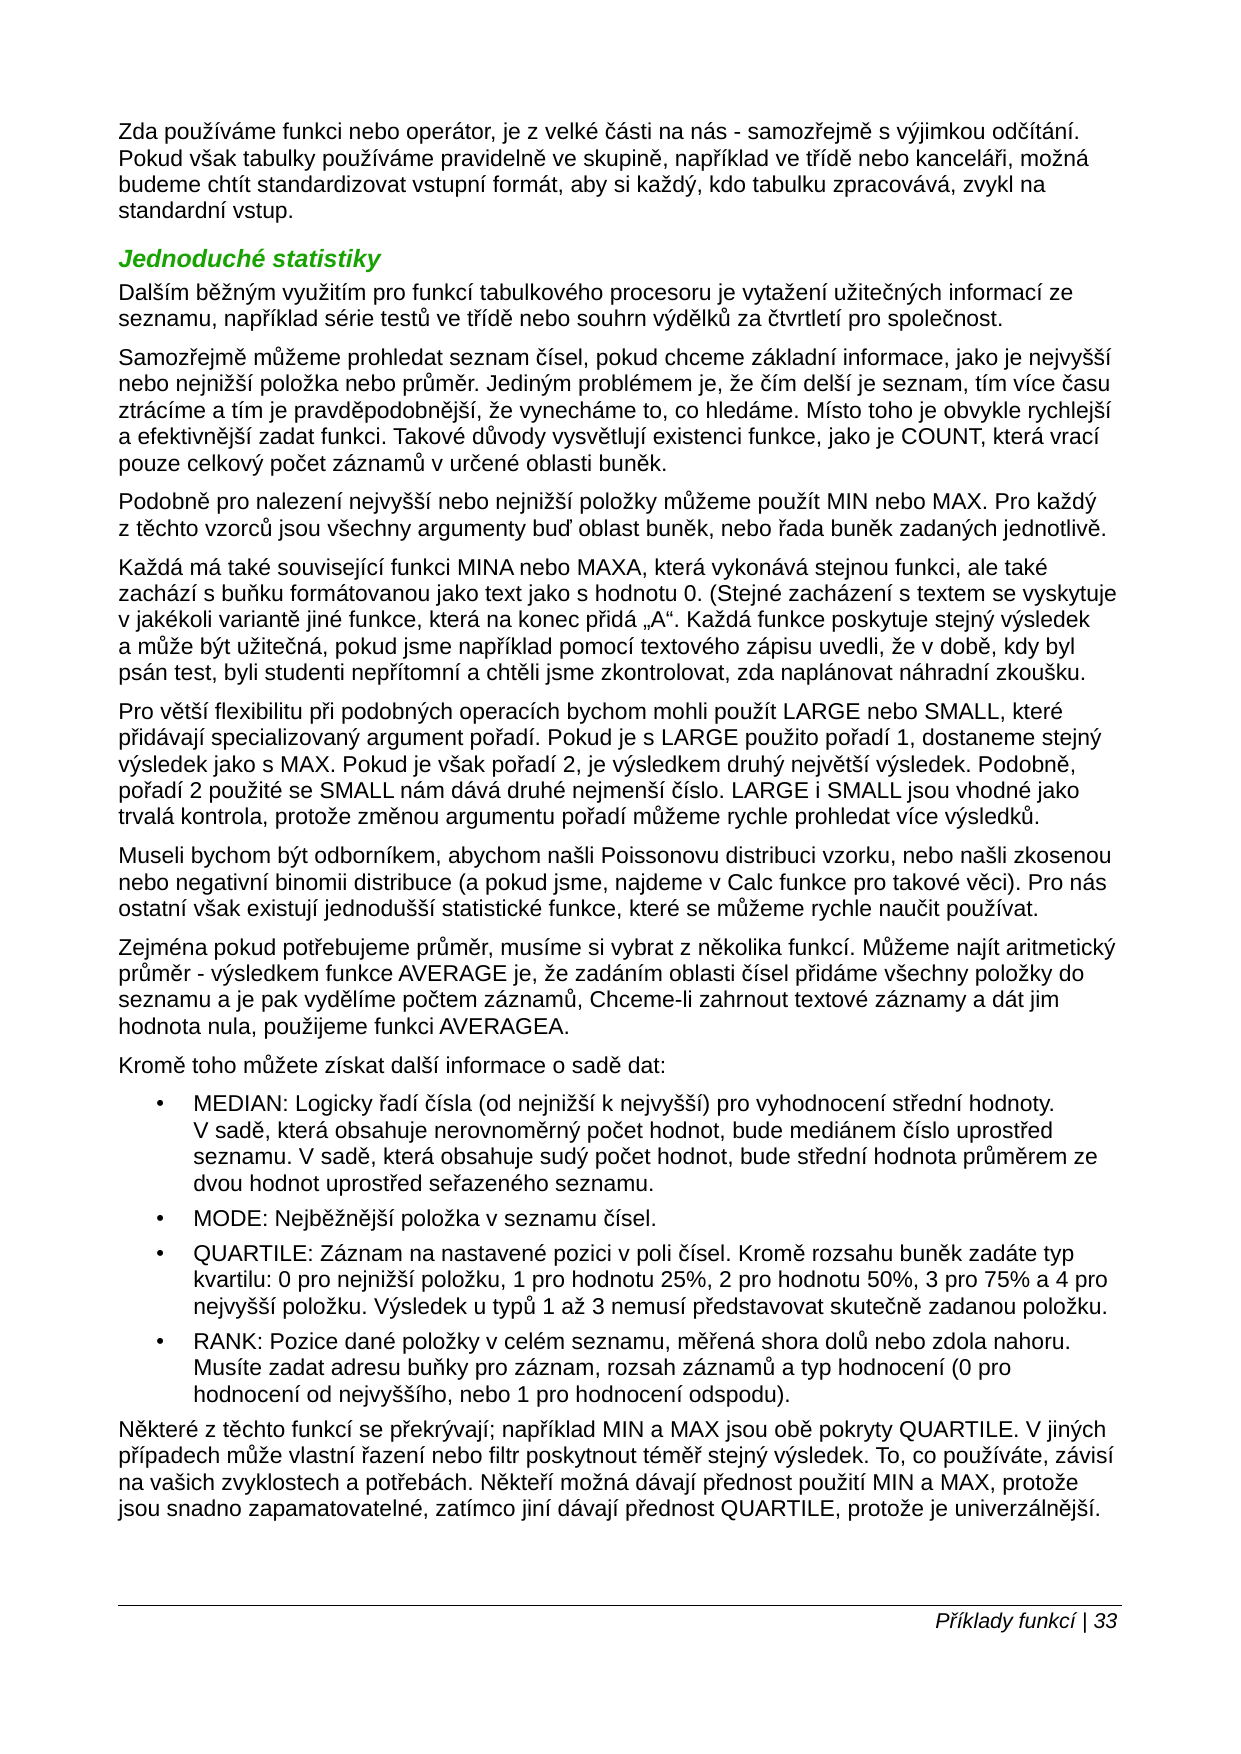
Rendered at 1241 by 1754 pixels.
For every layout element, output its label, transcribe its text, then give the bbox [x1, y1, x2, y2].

text Pro větší flexibilitu při podobných operacích bychom mohli použít LARGE nebo SMALL, které přidávají specializovaný argument pořadí. Pokud je s LARGE použito pořadí 1, dostaneme stejný výsledek jako s MAX. Pokud je však pořadí 2, je výsledkem druhý největší výsledek. Podobně, pořadí 2 použité se SMALL nám dává druhé nejmenší číslo. LARGE i SMALL jsou vhodné jako trvalá kontrola, protože změnou argumentu pořadí můžeme rychle prohledat více výsledků. [118, 698, 1122, 829]
list MODE: Nejběžnější položka v seznamu čísel. [156, 1205, 1122, 1231]
text Zda používáme funkci nebo operátor, je z velké části na nás - samozřejmě s výjimkou odčítání. Pokud však tabulky používáme pravidelně ve skupině, například ve třídě nebo kanceláři, možná budeme chtít standardizovat vstupní formát, aby si každý, kdo tabulku zpracovává, zvykl na standardní vstup. [118, 118, 1122, 223]
list Kromě toho můžete získat další informace o sadě dat: [118, 1052, 1122, 1078]
text Některé z těchto funkcí se překrývají; například MIN a MAX jsou obě pokryty QUARTILE. V jiných případech může vlastní řazení nebo filtr poskytnout téměř stejný výsledek. To, co používáte, závisí na vašich zvyklostech a potřebách. Někteří možná dávají přednost použití MIN a MAX, protože jsou snadno zapamatovatelné, zatímco jiní dávají přednost QUARTILE, protože je univerzálnější. [118, 1416, 1122, 1521]
text Museli bychom být odborníkem, abychom našli Poissonovu distribuci vzorku, nebo našli zkosenou nebo negativní binomii distribuce (a pokud jsme, najdeme v Calc funkce pro takové věci). Pro nás ostatní však existují jednodušší statistické funkce, které se můžeme rychle naučit používat. [118, 842, 1122, 921]
list RANK: Pozice dané položky v celém seznamu, měřená shora dolů nebo zdola nahoru. Musíte zadat adresu buňky pro záznam, rozsah záznamů a typ hodnocení (0 pro hodnocení od nejvyššího, nebo 1 pro hodnocení odspodu). [156, 1328, 1122, 1407]
text Samozřejmě můžeme prohledat seznam čísel, pokud chceme základní informace, jako je nejvyšší nebo nejnižší položka nebo průměr. Jediným problémem je, že čím delší je seznam, tím více času ztrácíme a tím je pravděpodobnější, že vynecháme to, co hledáme. Místo toho je obvykle rychlejší a efektivnější zadat funkci. Takové důvody vysvětlují existenci funkce, jako je COUNT, která vrací pouze celkový počet záznamů v určené oblasti buněk. [118, 344, 1122, 476]
text Každá má také související funkci MINA nebo MAXA, která vykonává stejnou funkci, ale také zachází s buňku formátovanou jako text jako s hodnotu 0. (Stejné zacházení s textem se vyskytuje v jakékoli variantě jiné funkce, která na konec přidá „A“. Každá funkce poskytuje stejný výsledek a může být užitečná, pokud jsme například pomocí textového zápisu uvedli, že v době, kdy byl psán test, byli studenti nepřítomní a chtěli jsme zkontrolovat, zda naplánovat náhradní zkoušku. [118, 553, 1122, 685]
text Zejména pokud potřebujeme průměr, musíme si vybrat z několika funkcí. Můžeme najít aritmetický průměr - výsledkem funkce AVERAGE je, že zadáním oblasti čísel přidáme všechny položky do seznamu a je pak vydělíme počtem záznamů, Chceme-li zahrnout textové záznamy a dát jim hodnota nula, použijeme funkci AVERAGEA. [118, 934, 1122, 1039]
text Dalším běžným využitím pro funkcí tabulkového procesoru je vytažení užitečných informací ze seznamu, například série testů ve třídě nebo souhrn výdělků za čtvrtletí pro společnost. [118, 279, 1122, 332]
list QUARTILE: Záznam na nastavené pozici v poli čísel. Kromě rozsahu buněk zadáte typ kvartilu: 0 pro nejnižší položku, 1 pro hodnotu 25%, 2 pro hodnotu 50%, 3 pro 75% a 4 pro nejvyšší položku. Výsledek u typů 1 až 3 nemusí představovat skutečně zadanou položku. [156, 1240, 1122, 1319]
subtitle Jednoduché statistiky [118, 244, 1122, 273]
list MEDIAN: Logicky řadí čísla (od nejnižší k nejvyšší) pro vyhodnocení střední hodnoty. V sadě, která obsahuje nerovnoměrný počet hodnot, bude mediánem číslo uprostřed seznamu. V sadě, která obsahuje sudý počet hodnot, bude střední hodnota průměrem ze dvou hodnot uprostřed seřazeného seznamu. [156, 1090, 1122, 1196]
text Podobně pro nalezení nejvyšší nebo nejnižší položky můžeme použít MIN nebo MAX. Pro každý z těchto vzorců jsou všechny argumenty buď oblast buněk, nebo řada buněk zadaných jednotlivě. [118, 488, 1122, 541]
